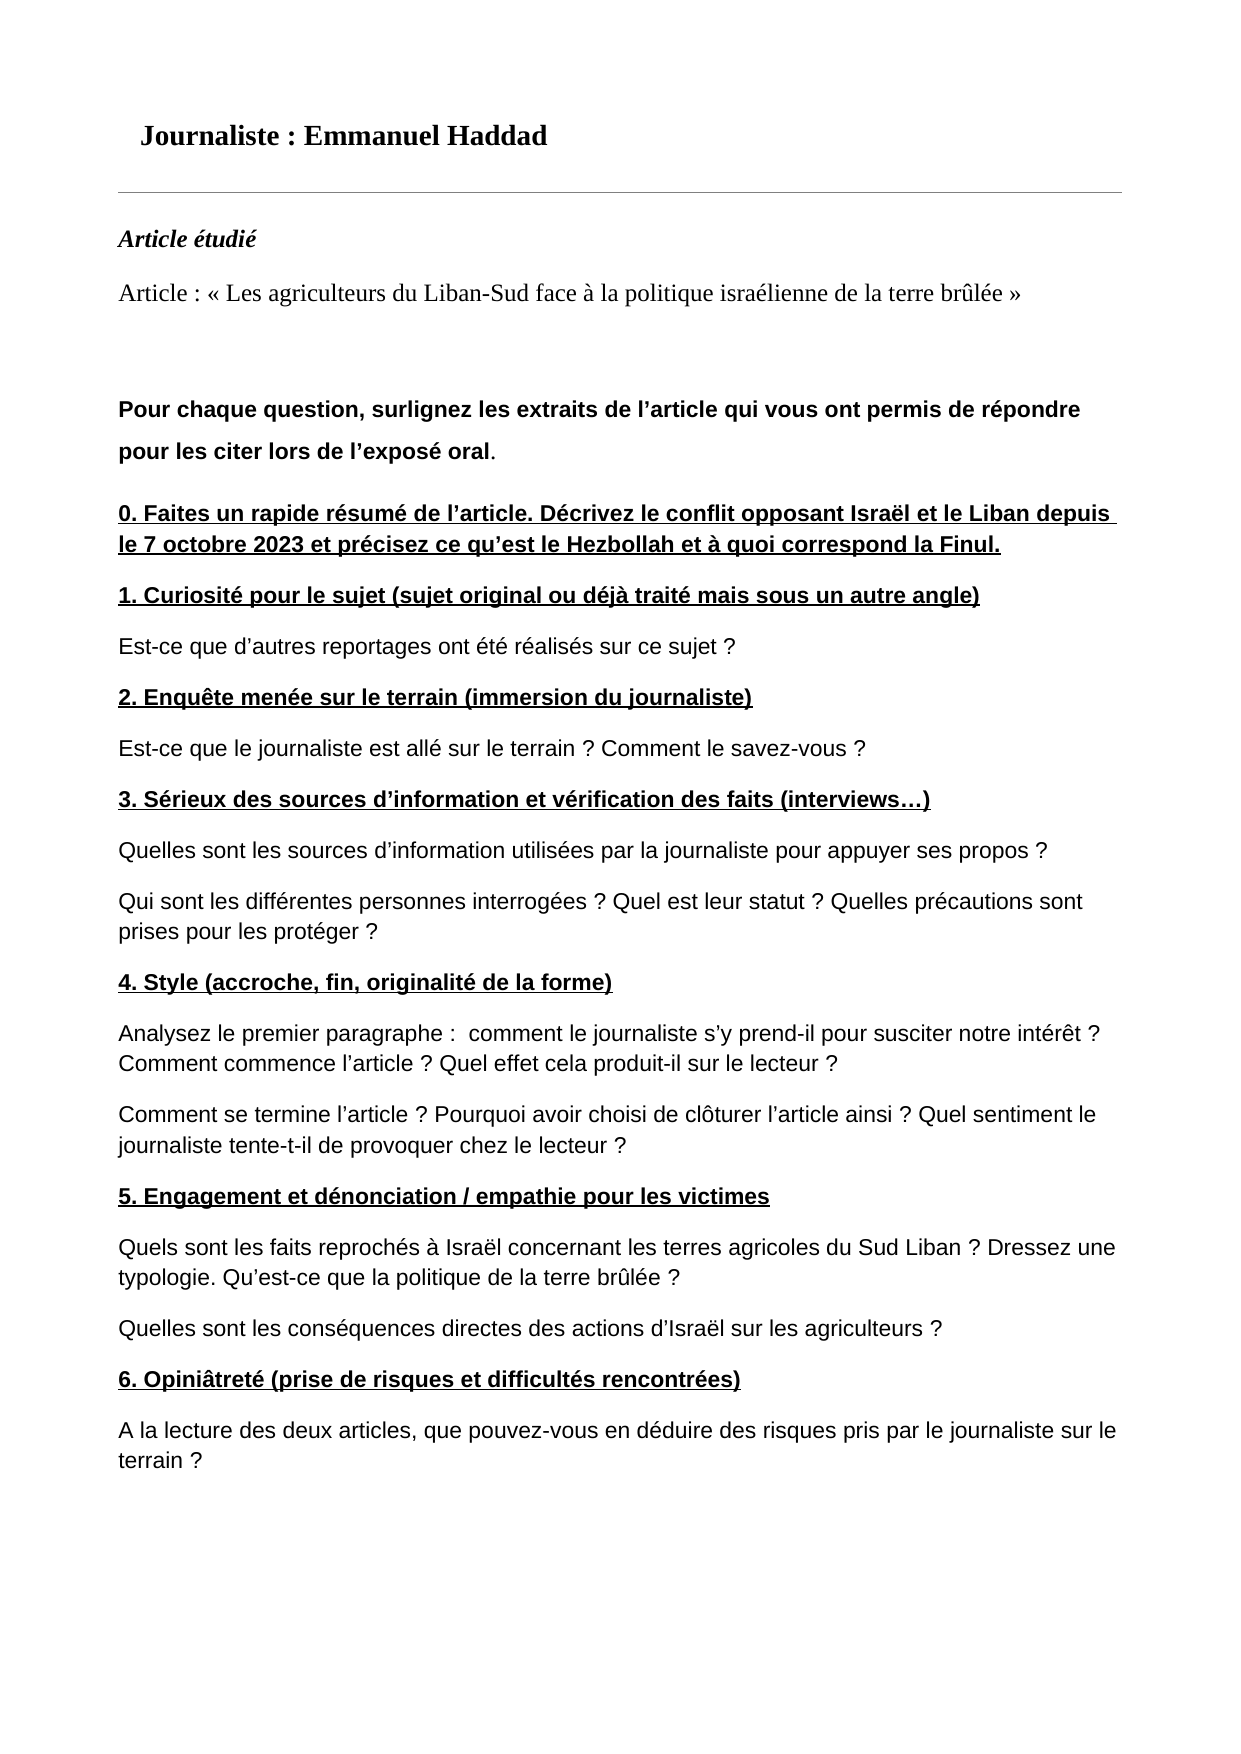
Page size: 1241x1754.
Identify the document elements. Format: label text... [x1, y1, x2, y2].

text A la lecture des deux articles, que pouvez-vous en déduire des risques pris par le journaliste sur le terrain ? [118, 1417, 1122, 1473]
text Comment se termine l’article ? Pourquoi avoir choisi de clôturer l’article ainsi ? Quel sentiment le journaliste tente-t-il de provoquer chez le lecteur ? [118, 1101, 1122, 1158]
text Pour chaque question, surlignez les extraits de l’article qui vous ont permis de répondre pour les citer lors de l’exposé oral. [118, 396, 1122, 465]
text 4. Style (accroche, fin, originalité de la forme) [118, 969, 1122, 995]
text Quels sont les faits reprochés à Israël concernant les terres agricoles du Sud Liban ? Dressez une typologie. Qu’est-ce que la politique de la terre brûlée ? [118, 1234, 1122, 1290]
text Est-ce que le journaliste est allé sur le terrain ? Comment le savez-vous ? [118, 735, 1122, 761]
text 3. Sérieux des sources d’information et vérification des faits (interviews…) [118, 786, 1122, 812]
text Qui sont les différentes personnes interrogées ? Quel est leur statut ? Quelles précautions sont prises pour les protéger ? [118, 888, 1122, 944]
text 6. Opiniâtreté (prise de risques et difficultés rencontrées) [118, 1366, 1122, 1392]
text Quelles sont les sources d’information utilisées par la journaliste pour appuyer ses propos ? [118, 837, 1122, 863]
text Analysez le premier paragraphe : comment le journaliste s’y prend-il pour susciter notre intérêt ? Comment commence l’article ? Quel effet cela produit-il sur le lecteur ? [118, 1020, 1122, 1077]
text Quelles sont les conséquences directes des actions d’Israël sur les agriculteurs ? [118, 1315, 1122, 1341]
text 1. Curiosité pour le sujet (sujet original ou déjà traité mais sous un autre angle) [118, 582, 1122, 608]
text 0. Faites un rapide résumé de l’article. Décrivez le conflit opposant Israël et le Liban depuis le 7 octobre 2023 et précisez ce qu’est le Hezbollah et à quoi correspond la Finul. [118, 500, 1122, 557]
text Article : « Les agriculteurs du Liban-Sud face à la politique israélienne de la terre brûlée » [118, 278, 1122, 307]
text Article étudié [118, 224, 1122, 253]
text Est-ce que d’autres reportages ont été réalisés sur ce sujet ? [118, 633, 1122, 659]
text 5. Engagement et dénonciation / empathie pour les victimes [118, 1183, 1122, 1209]
text 2. Enquête menée sur le terrain (immersion du journaliste) [118, 684, 1122, 710]
text Journaliste : Emmanuel Haddad [118, 118, 1122, 152]
